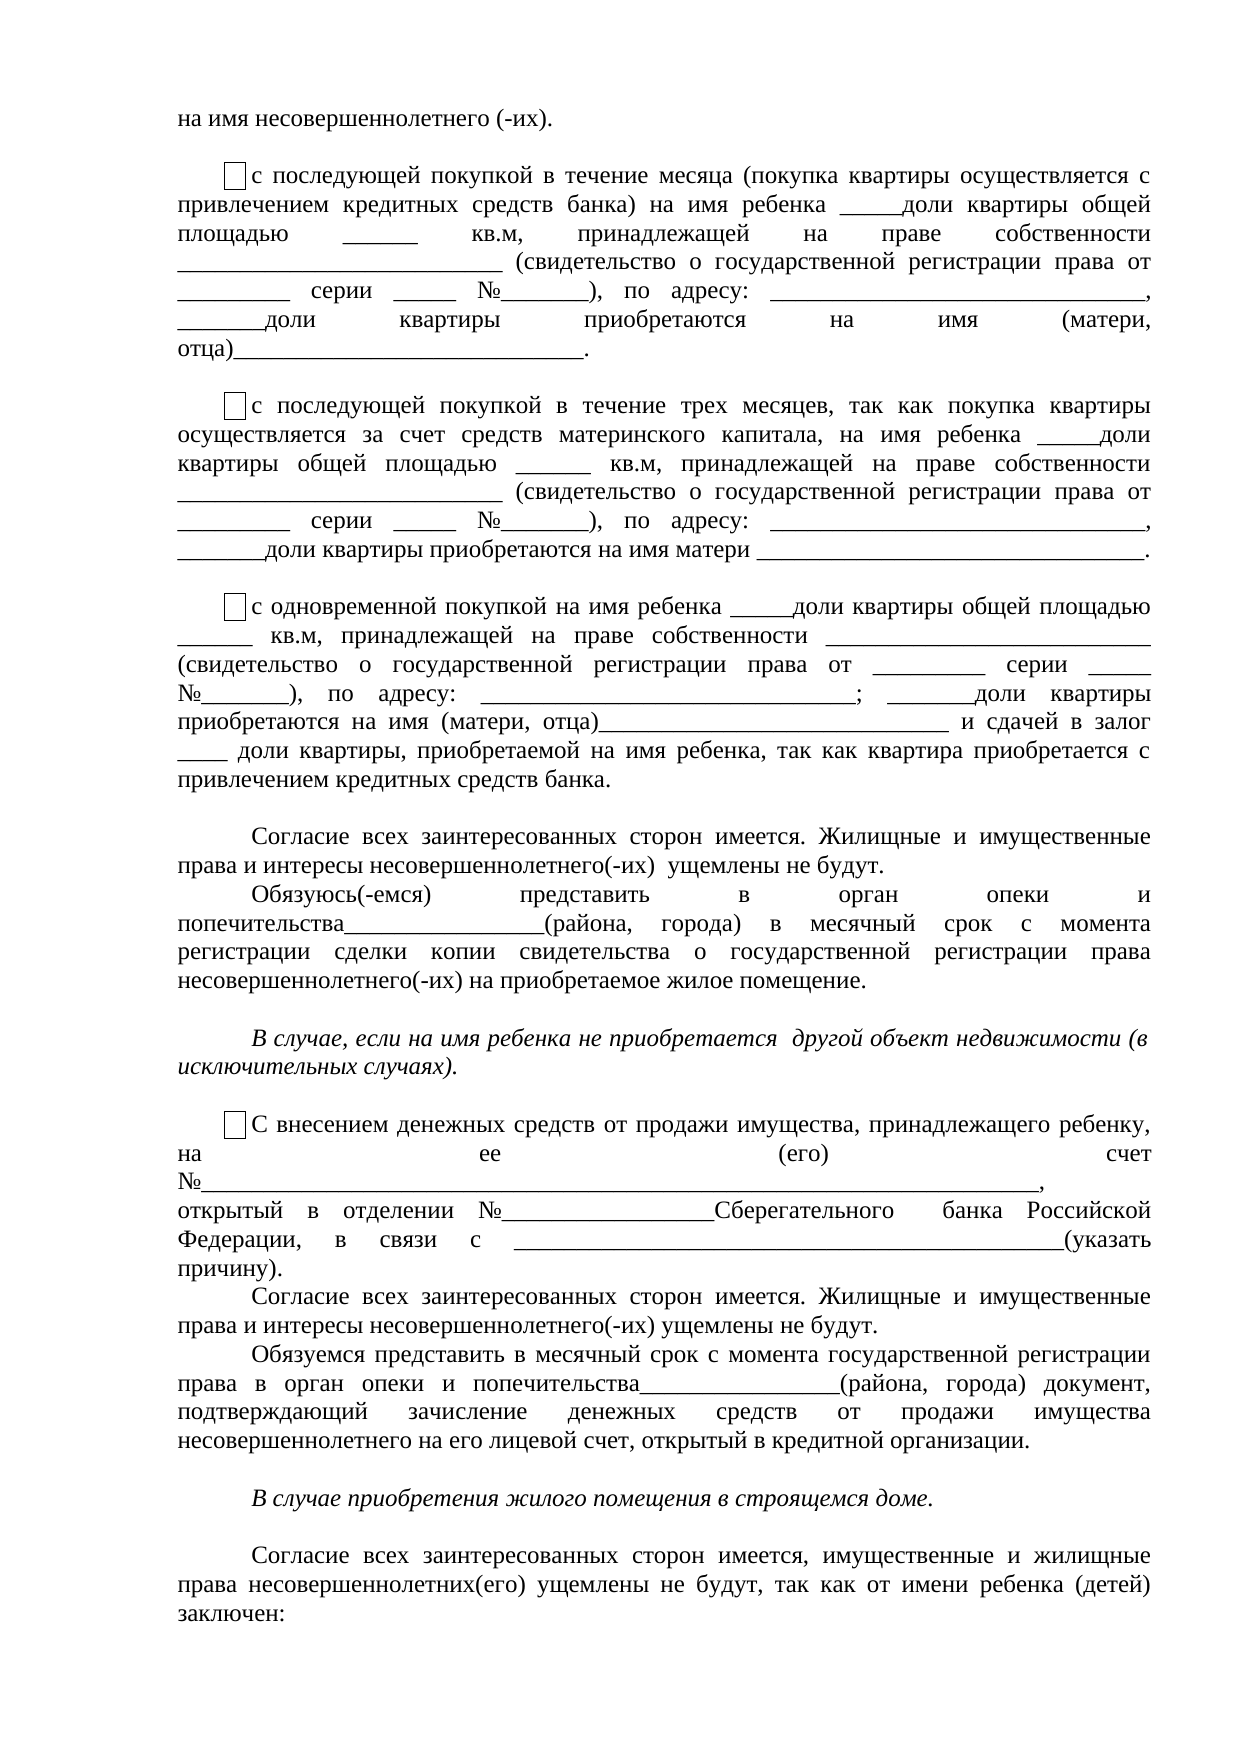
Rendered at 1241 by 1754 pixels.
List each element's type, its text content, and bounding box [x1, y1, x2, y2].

text Обязуюсь(-емся) представить в орган опеки и попечительства________________(района, города) в месячный срок с момента регистрации сделки копии свидетельства о государственной регистрации права несовершеннолетнего(-их) на приобретаемое жилое помещение. [177, 879, 1152, 994]
text С внесением денежных средств от продажи имущества, принадлежащего ребенку, на ее (его) счет №___________________________________________________________________, [177, 1109, 1152, 1195]
text В случае, если на имя ребенка не приобретается другой объект недвижимости (в исключительных случаях). [177, 1023, 1152, 1080]
text открытый в отделении №_________________Сберегательного банка Российской Федерации, в связи с ____________________________________________(указать причину). [177, 1195, 1152, 1281]
text Согласие всех заинтересованных сторон имеется. Жилищные и имущественные права и интересы несовершеннолетнего(-их) ущемлены не будут. [177, 821, 1152, 879]
text с последующей покупкой в течение месяца (покупка квартиры осуществляется с привлечением кредитных средств банка) на имя ребенка _____доли квартиры общей площадью ______ кв.м, принадлежащей на праве собственности __________________________ (свидетельство о государственной регистрации права от _________ серии _____ №_______), по адресу: ______________________________, _______доли квартиры приобретаются на имя (матери, отца)____________________________. [177, 160, 1152, 361]
text с одновременной покупкой на имя ребенка _____доли квартиры общей площадью ______ кв.м, принадлежащей на праве собственности __________________________ (свидетельство о государственной регистрации права от _________ серии _____ №_______), по адресу: ______________________________; _______доли квартиры приобретаются на имя (матери, отца)____________________________ и сдачей в залог ____ доли квартиры, приобретаемой на имя ребенка, так как квартира приобретается с привлечением кредитных средств банка. [177, 591, 1152, 793]
text с последующей покупкой в течение трех месяцев, так как покупка квартиры осуществляется за счет средств материнского капитала, на имя ребенка _____доли квартиры общей площадью ______ кв.м, принадлежащей на праве собственности __________________________ (свидетельство о государственной регистрации права от _________ серии _____ №_______), по адресу: ______________________________, _______доли квартиры приобретаются на имя матери _______________________________. [177, 390, 1152, 563]
text В случае приобретения жилого помещения в строящемся доме. [177, 1483, 1152, 1511]
text Обязуемся представить в месячный срок с момента государственной регистрации права в орган опеки и попечительства________________(района, города) документ, подтверждающий зачисление денежных средств от продажи имущества несовершеннолетнего на его лицевой счет, открытый в кредитной организации. [177, 1339, 1152, 1454]
text на имя несовершеннолетнего (-их). [177, 103, 1152, 131]
text Согласие всех заинтересованных сторон имеется, имущественные и жилищные права несовершеннолетних(его) ущемлены не будут, так как от имени ребенка (детей) заключен: [177, 1540, 1152, 1626]
text Согласие всех заинтересованных сторон имеется. Жилищные и имущественные права и интересы несовершеннолетнего(-их) ущемлены не будут. [177, 1281, 1152, 1339]
